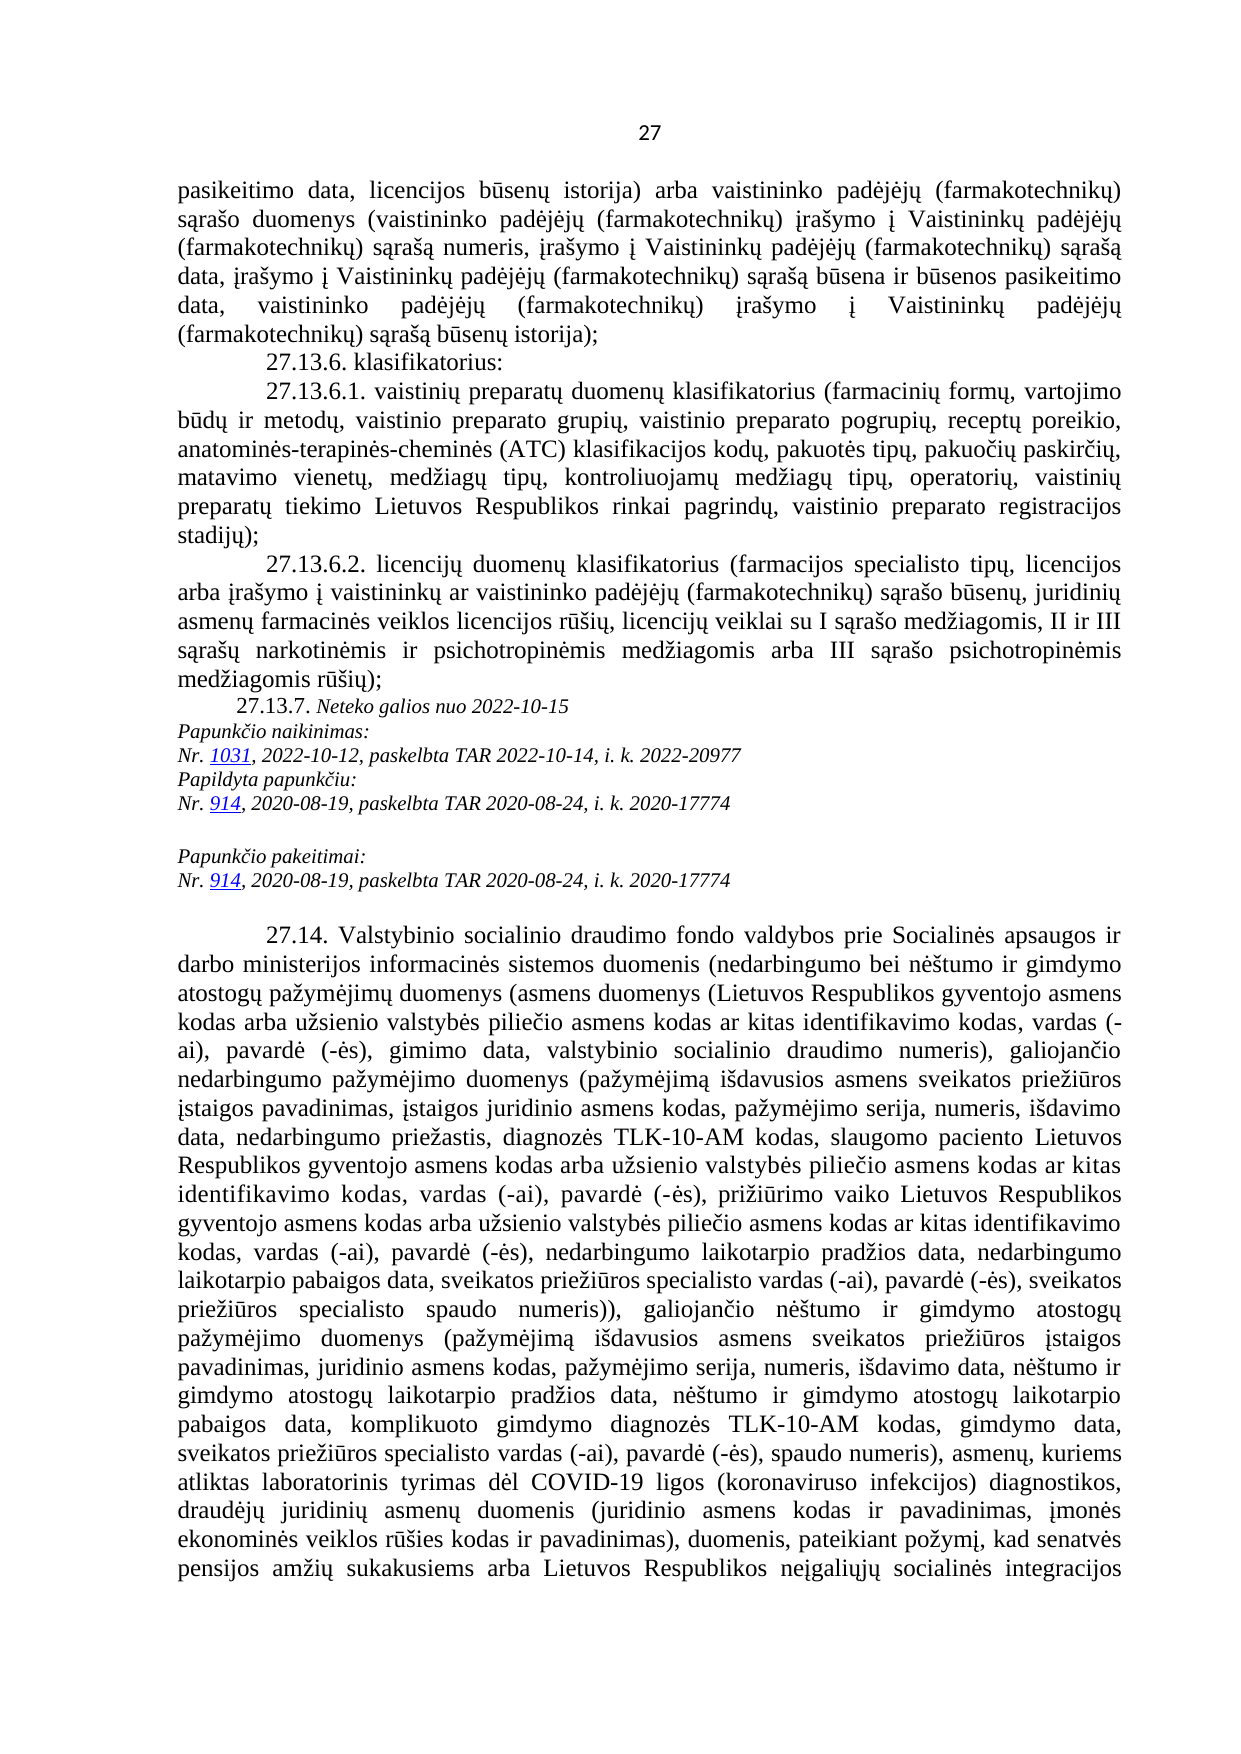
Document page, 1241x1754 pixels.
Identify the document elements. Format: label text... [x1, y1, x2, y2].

text 27.14. Valstybinio socialinio draudimo fondo valdybos prie Socialinės apsaugos ir darbo ministerijos informacinės sistemos duomenis (nedarbingumo bei nėštumo ir gimdymo atostogų pažymėjimų duomenys (asmens duomenys (Lietuvos Respublikos gyventojo asmens kodas arba užsienio valstybės piliečio asmens kodas ar kitas identifikavimo kodas, vardas (-ai), pavardė (-ės), gimimo data, valstybinio socialinio draudimo numeris), galiojančio nedarbingumo pažymėjimo duomenys (pažymėjimą išdavusios asmens sveikatos priežiūros įstaigos pavadinimas, įstaigos juridinio asmens kodas, pažymėjimo serija, numeris, išdavimo data, nedarbingumo priežastis, diagnozės TLK-10-AM kodas, slaugomo paciento Lietuvos Respublikos gyventojo asmens kodas arba užsienio valstybės piliečio asmens kodas ar kitas identifikavimo kodas, vardas (-ai), pavardė (-ės), prižiūrimo vaiko Lietuvos Respublikos gyventojo asmens kodas arba užsienio valstybės piliečio asmens kodas ar kitas identifikavimo kodas, vardas (-ai), pavardė (-ės), nedarbingumo laikotarpio pradžios data, nedarbingumo laikotarpio pabaigos data, sveikatos priežiūros specialisto vardas (-ai), pavardė (-ės), sveikatos priežiūros specialisto spaudo numeris)), galiojančio nėštumo ir gimdymo atostogų pažymėjimo duomenys (pažymėjimą išdavusios asmens sveikatos priežiūros įstaigos pavadinimas, juridinio asmens kodas, pažymėjimo serija, numeris, išdavimo data, nėštumo ir gimdymo atostogų laikotarpio pradžios data, nėštumo ir gimdymo atostogų laikotarpio pabaigos data, komplikuoto gimdymo diagnozės TLK-10-AM kodas, gimdymo data, sveikatos priežiūros specialisto vardas (-ai), pavardė (-ės), spaudo numeris), asmenų, kuriems atliktas laboratorinis tyrimas dėl COVID-19 ligos (koronaviruso infekcijos) diagnostikos, draudėjų juridinių asmenų duomenis (juridinio asmens kodas ir pavadinimas, įmonės ekonominės veiklos rūšies kodas ir pavadinimas), duomenis, pateikiant požymį, kad senatvės pensijos amžių sukakusiems arba Lietuvos Respublikos neįgaliųjų socialinės integracijos [177, 921, 1122, 1582]
text Papunkčio naikinimas: [177, 719, 1122, 743]
text Papildyta papunkčiu: [177, 767, 1122, 791]
text 27.13.6.2. licencijų duomenų klasifikatorius (farmacijos specialisto tipų, licencijos arba įrašymo į vaistininkų ar vaistininko padėjėjų (farmakotechnikų) sąrašo būsenų, juridinių asmenų farmacinės veiklos licencijos rūšių, licencijų veiklai su I sąrašo medžiagomis, II ir III sąrašų narkotinėmis ir psichotropinėmis medžiagomis arba III sąrašo psichotropinėmis medžiagomis rūšių); [177, 549, 1122, 692]
text 27.13.6.1. vaistinių preparatų duomenų klasifikatorius (farmacinių formų, vartojimo būdų ir metodų, vaistinio preparato grupių, vaistinio preparato pogrupių, receptų poreikio, anatominės-terapinės-cheminės (ATC) klasifikacijos kodų, pakuotės tipų, pakuočių paskirčių, matavimo vienetų, medžiagų tipų, kontroliuojamų medžiagų tipų, operatorių, vaistinių preparatų tiekimo Lietuvos Respublikos rinkai pagrindų, vaistinio preparato registracijos stadijų); [177, 376, 1122, 549]
text pasikeitimo data, licencijos būsenų istorija) arba vaistininko padėjėjų (farmakotechnikų) sąrašo duomenys (vaistininko padėjėjų (farmakotechnikų) įrašymo į Vaistininkų padėjėjų (farmakotechnikų) sąrašą numeris, įrašymo į Vaistininkų padėjėjų (farmakotechnikų) sąrašą data, įrašymo į Vaistininkų padėjėjų (farmakotechnikų) sąrašą būsena ir būsenos pasikeitimo data, vaistininko padėjėjų (farmakotechnikų) įrašymo į Vaistininkų padėjėjų (farmakotechnikų) sąrašą būsenų istorija); [177, 175, 1122, 347]
text Nr. 914, 2020-08-19, paskelbta TAR 2020-08-24, i. k. 2020-17774 [177, 791, 1122, 815]
text 27.13.6. klasifikatorius: [177, 347, 1122, 376]
text Nr. 914, 2020-08-19, paskelbta TAR 2020-08-24, i. k. 2020-17774 [177, 868, 1122, 892]
text Nr. 1031, 2022-10-12, paskelbta TAR 2022-10-14, i. k. 2022-20977 [177, 743, 1122, 767]
text 27.13.7. Neteko galios nuo 2022-10-15 [177, 692, 1122, 719]
text Papunkčio pakeitimai: [177, 844, 1122, 868]
